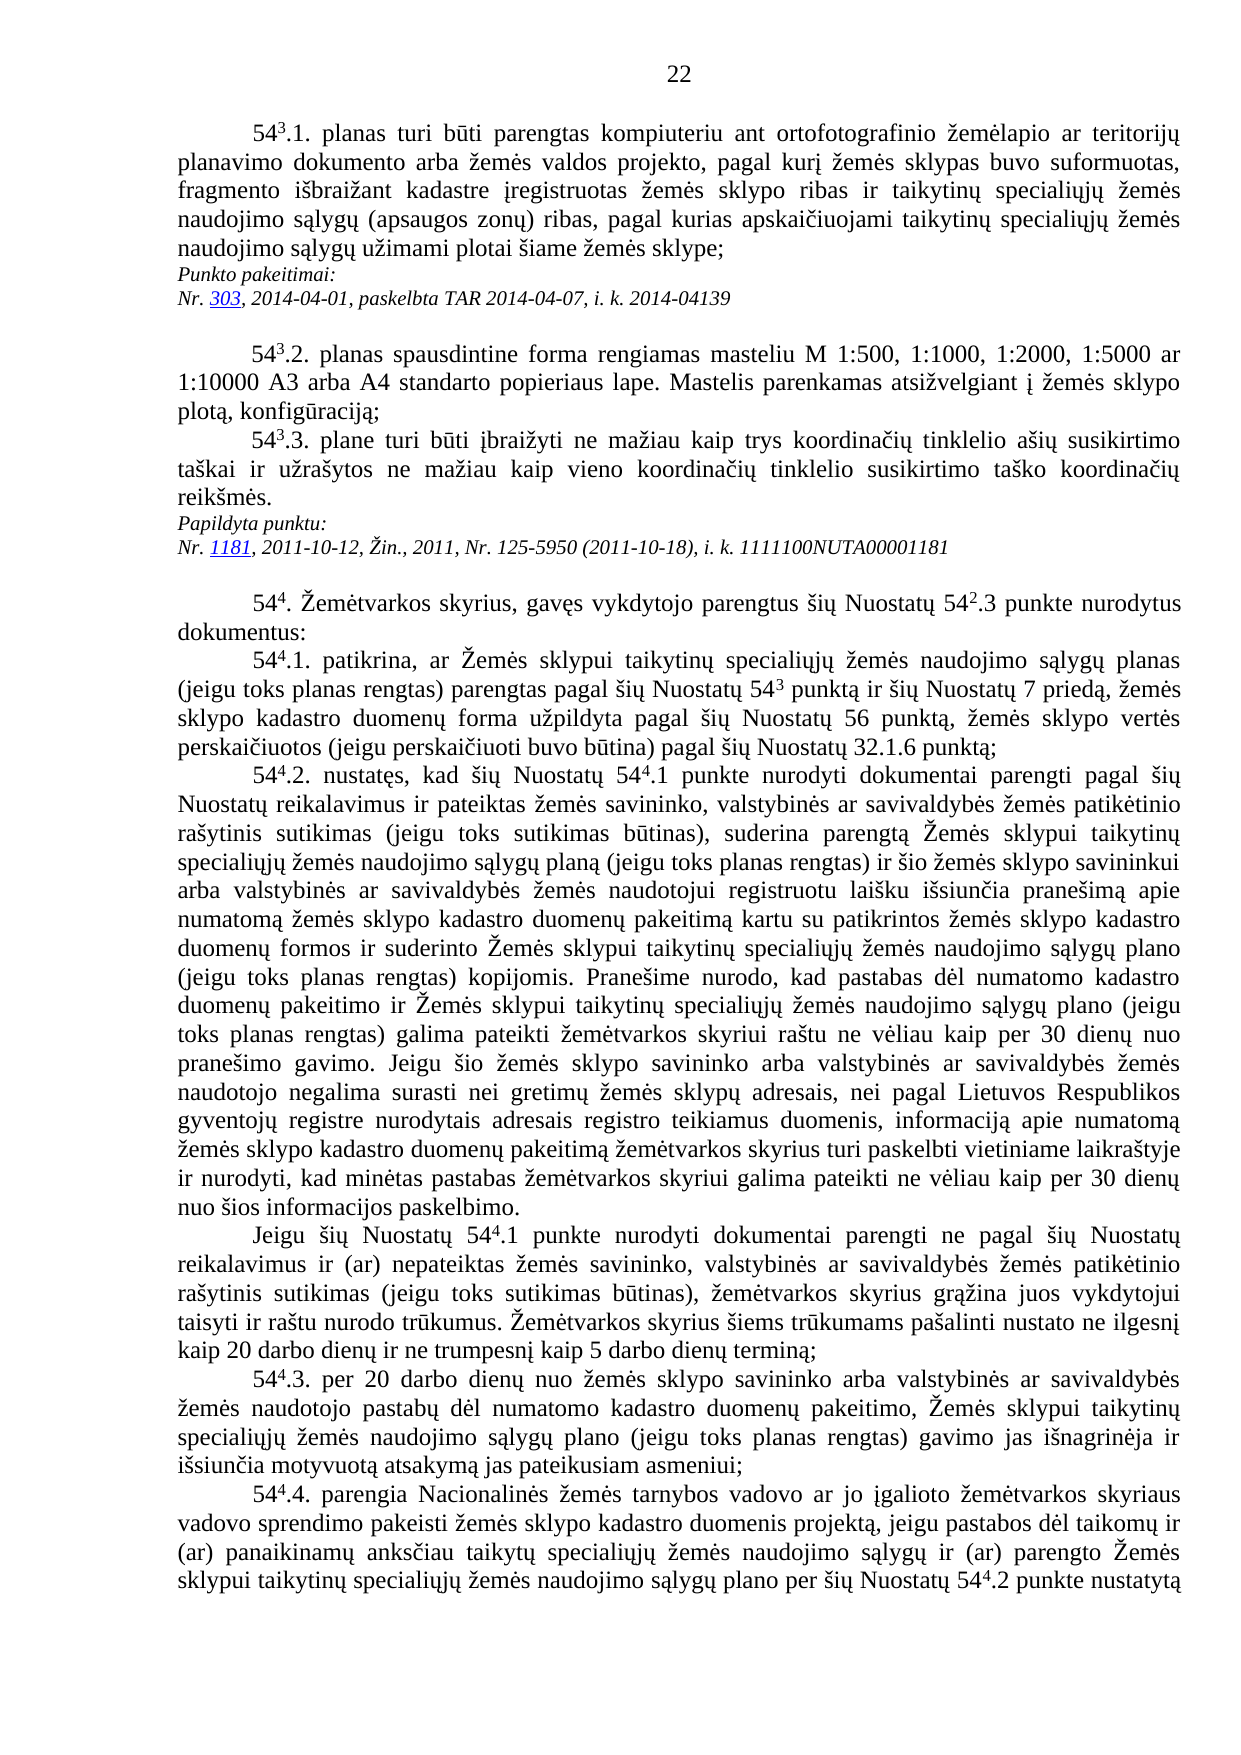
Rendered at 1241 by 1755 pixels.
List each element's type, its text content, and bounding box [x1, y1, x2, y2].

text 543.3. plane turi būti įbraižyti ne mažiau kaip trys koordinačių tinklelio ašių susikirtimo taškai ir užrašytos ne mažiau kaip vieno koordinačių tinklelio susikirtimo taško koordinačių reikšmės. [177, 425, 1181, 511]
text Nr. 303, 2014-04-01, paskelbta TAR 2014-04-07, i. k. 2014-04139 [177, 286, 1181, 310]
text 544.1. patikrina, ar Žemės sklypui taikytinų specialiųjų žemės naudojimo sąlygų planas (jeigu toks planas rengtas) parengtas pagal šių Nuostatų 543 punktą ir šių Nuostatų 7 priedą, žemės sklypo kadastro duomenų forma užpildyta pagal šių Nuostatų 56 punktą, žemės sklypo vertės perskaičiuotos (jeigu perskaičiuoti buvo būtina) pagal šių Nuostatų 32.1.6 punktą; [177, 646, 1181, 761]
text 543.1. planas turi būti parengtas kompiuteriu ant ortofotografinio žemėlapio ar teritorijų planavimo dokumento arba žemės valdos projekto, pagal kurį žemės sklypas buvo suformuotas, fragmento išbraižant kadastre įregistruotas žemės sklypo ribas ir taikytinų specialiųjų žemės naudojimo sąlygų (apsaugos zonų) ribas, pagal kurias apskaičiuojami taikytinų specialiųjų žemės naudojimo sąlygų užimami plotai šiame žemės sklype; [177, 118, 1181, 262]
text 544.3. per 20 darbo dienų nuo žemės sklypo savininko arba valstybinės ar savivaldybės žemės naudotojo pastabų dėl numatomo kadastro duomenų pakeitimo, Žemės sklypui taikytinų specialiųjų žemės naudojimo sąlygų plano (jeigu toks planas rengtas) gavimo jas išnagrinėja ir išsiunčia motyvuotą atsakymą jas pateikusiam asmeniui; [177, 1364, 1181, 1479]
text Nr. 1181, 2011-10-12, Žin., 2011, Nr. 125-5950 (2011-10-18), i. k. 1111100NUTA00001181 [177, 535, 1181, 559]
text 544.2. nustatęs, kad šių Nuostatų 544.1 punkte nurodyti dokumentai parengti pagal šių Nuostatų reikalavimus ir pateiktas žemės savininko, valstybinės ar savivaldybės žemės patikėtinio rašytinis sutikimas (jeigu toks sutikimas būtinas), suderina parengtą Žemės sklypui taikytinų specialiųjų žemės naudojimo sąlygų planą (jeigu toks planas rengtas) ir šio žemės sklypo savininkui arba valstybinės ar savivaldybės žemės naudotojui registruotu laišku išsiunčia pranešimą apie numatomą žemės sklypo kadastro duomenų pakeitimą kartu su patikrintos žemės sklypo kadastro duomenų formos ir suderinto Žemės sklypui taikytinų specialiųjų žemės naudojimo sąlygų plano (jeigu toks planas rengtas) kopijomis. Pranešime nurodo, kad pastabas dėl numatomo kadastro duomenų pakeitimo ir Žemės sklypui taikytinų specialiųjų žemės naudojimo sąlygų plano (jeigu toks planas rengtas) galima pateikti žemėtvarkos skyriui raštu ne vėliau kaip per 30 dienų nuo pranešimo gavimo. Jeigu šio žemės sklypo savininko arba valstybinės ar savivaldybės žemės naudotojo negalima surasti nei gretimų žemės sklypų adresais, nei pagal Lietuvos Respublikos gyventojų registre nurodytais adresais registro teikiamus duomenis, informaciją apie numatomą žemės sklypo kadastro duomenų pakeitimą žemėtvarkos skyrius turi paskelbti vietiniame laikraštyje ir nurodyti, kad minėtas pastabas žemėtvarkos skyriui galima pateikti ne vėliau kaip per 30 dienų nuo šios informacijos paskelbimo. [177, 761, 1181, 1221]
text Punkto pakeitimai: [177, 262, 1181, 286]
text Papildyta punktu: [177, 511, 1181, 535]
text Jeigu šių Nuostatų 544.1 punkte nurodyti dokumentai parengti ne pagal šių Nuostatų reikalavimus ir (ar) nepateiktas žemės savininko, valstybinės ar savivaldybės žemės patikėtinio rašytinis sutikimas (jeigu toks sutikimas būtinas), žemėtvarkos skyrius grąžina juos vykdytojui taisyti ir raštu nurodo trūkumus. Žemėtvarkos skyrius šiems trūkumams pašalinti nustato ne ilgesnį kaip 20 darbo dienų ir ne trumpesnį kaip 5 darbo dienų terminą; [177, 1221, 1181, 1364]
text 543.2. planas spausdintine forma rengiamas masteliu M 1:500, 1:1000, 1:2000, 1:5000 ar 1:10000 A3 arba A4 standarto popieriaus lape. Mastelis parenkamas atsižvelgiant į žemės sklypo plotą, konfigūraciją; [177, 339, 1181, 425]
text 544. Žemėtvarkos skyrius, gavęs vykdytojo parengtus šių Nuostatų 542.3 punkte nurodytus dokumentus: [177, 588, 1181, 646]
text 544.4. parengia Nacionalinės žemės tarnybos vadovo ar jo įgalioto žemėtvarkos skyriaus vadovo sprendimo pakeisti žemės sklypo kadastro duomenis projektą, jeigu pastabos dėl taikomų ir (ar) panaikinamų anksčiau taikytų specialiųjų žemės naudojimo sąlygų ir (ar) parengto Žemės sklypui taikytinų specialiųjų žemės naudojimo sąlygų plano per šių Nuostatų 544.2 punkte nustatytą [177, 1479, 1181, 1594]
